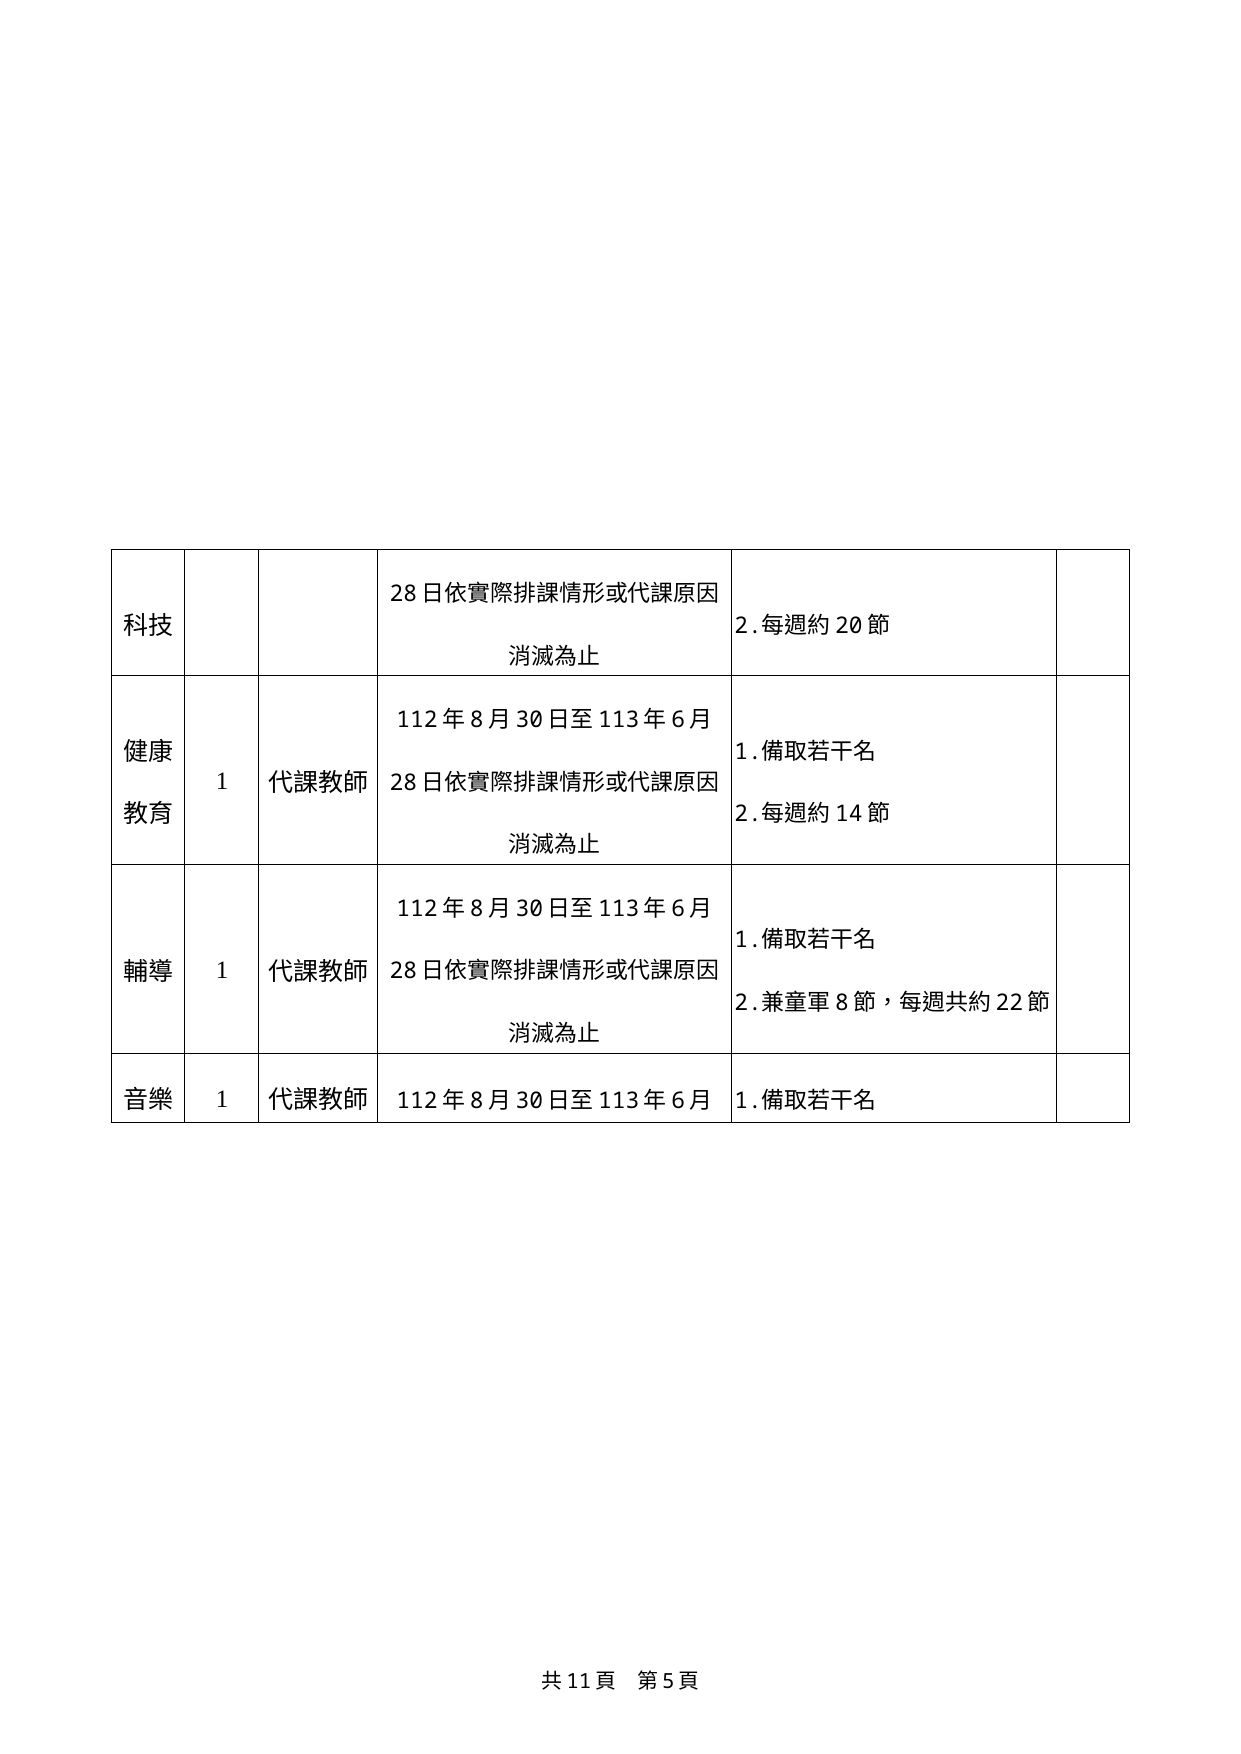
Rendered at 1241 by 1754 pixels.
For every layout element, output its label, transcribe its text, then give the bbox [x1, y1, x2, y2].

table_cell 112年8月30日至113年6月28日依實際排課情形或代課原因消滅為止 [378, 865, 731, 1052]
table_cell 代課教師 [259, 676, 377, 864]
table_cell [1057, 1054, 1129, 1122]
table_cell 1 [185, 865, 258, 1052]
table_cell 音樂 [112, 1054, 184, 1122]
table_cell 1.備取若干名 2.兼童軍8節，每週共約22節 [732, 865, 1056, 1052]
table_cell 健康教育 [112, 676, 184, 864]
table_cell 112年8月30日至113年6月 [378, 1054, 731, 1122]
table_cell 代課教師 [259, 1054, 377, 1122]
table_cell [1057, 676, 1129, 864]
table_cell 28日依實際排課情形或代課原因消滅為止 [378, 550, 731, 675]
table_cell 1 [185, 1054, 258, 1122]
table_cell 代課教師 [259, 865, 377, 1052]
table_cell 1 [185, 676, 258, 864]
table_cell 1.備取若干名 [732, 1054, 1056, 1122]
table_cell [185, 550, 258, 675]
table_cell 112年8月30日至113年6月28日依實際排課情形或代課原因消滅為止 [378, 676, 731, 864]
table_cell [259, 550, 377, 675]
table_cell 1.備取若干名 2.每週約14節 [732, 676, 1056, 864]
table_cell 輔導 [112, 865, 184, 1052]
table_cell 2.每週約20節 [732, 550, 1056, 675]
table_cell [1057, 550, 1129, 675]
table_cell [1057, 865, 1129, 1052]
table_cell 科技 [112, 550, 184, 675]
